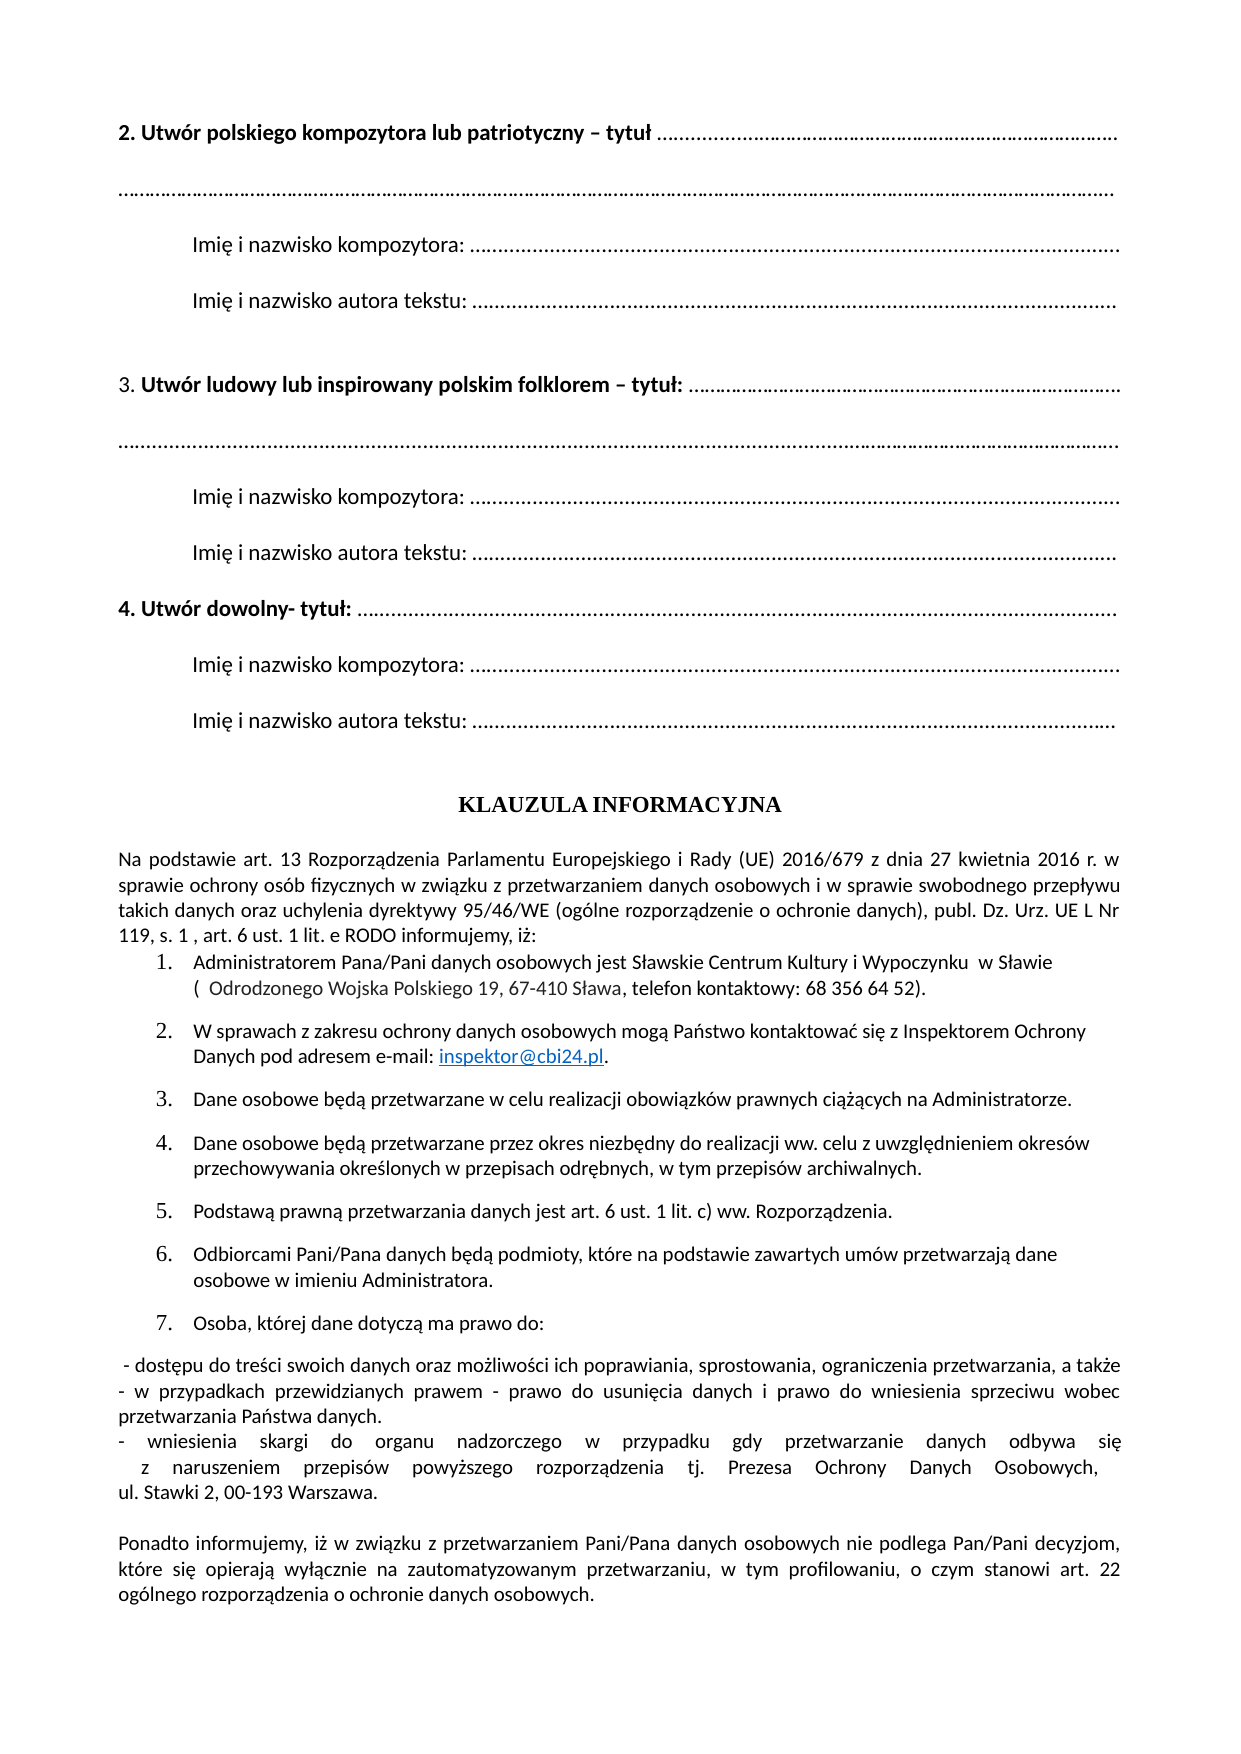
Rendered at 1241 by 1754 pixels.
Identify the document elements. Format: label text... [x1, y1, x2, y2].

text 4. Utwór dowolny- tytuł: …................................................................................................................................. [118, 594, 1122, 622]
list W sprawach z zakresu ochrony danych osobowych mogą Państwo kontaktować się z Inspektorem Ochrony Danych pod adresem e-mail: inspektor@cbi24.pl. [156, 1017, 1122, 1069]
list Dane osobowe będą przetwarzane w celu realizacji obowiązków prawnych ciążących na Administratorze. [156, 1085, 1122, 1112]
list Podstawą prawną przetwarzania danych jest art. 6 ust. 1 lit. c) ww. Rozporządzenia. [156, 1197, 1122, 1224]
text Ponadto informujemy, iż w związku z przetwarzaniem Pani/Pana danych osobowych nie podlega Pan/Pani decyzjom, które się opierają wyłącznie na zautomatyzowanym przetwarzaniu, w tym profilowaniu, o czym stanowi art. 22 ogólnego rozporządzenia o ochronie danych osobowych. [118, 1530, 1122, 1607]
text Imię i nazwisko autora tekstu: …............................................................................................................. [118, 286, 1122, 314]
text Imię i nazwisko kompozytora: ….............................................................................................................. [118, 230, 1122, 258]
text Imię i nazwisko autora tekstu: …............................................................................................................. [118, 538, 1122, 566]
text Na podstawie art. 13 Rozporządzenia Parlamentu Europejskiego i Rady (UE) 2016/679 z dnia 27 kwietnia 2016 r. w sprawie ochrony osób fizycznych w związku z przetwarzaniem danych osobowych i w sprawie swobodnego przepływu takich danych oraz uchylenia dyrektywy 95/46/WE (ogólne rozporządzenie o ochronie danych), publ. Dz. Urz. UE L Nr 119, s. 1 , art. 6 ust. 1 lit. e RODO informujemy, iż: [118, 846, 1122, 948]
text 2. Utwór polskiego kompozytora lub patriotyczny – tytuł …...............………………………………………………………….. [118, 118, 1122, 146]
text 3. Utwór ludowy lub inspirowany polskim folklorem – tytuł: ………………………………………………………………………. [118, 370, 1122, 398]
text Imię i nazwisko kompozytora: ….............................................................................................................. [118, 651, 1122, 678]
text ……………………………………………………………………………………………………………………………………………………………………... [118, 174, 1122, 202]
text Imię i nazwisko kompozytora: ….............................................................................................................. [118, 482, 1122, 510]
text - dostępu do treści swoich danych oraz możliwości ich poprawiania, sprostowania, ograniczenia przetwarzania, a także - w przypadkach przewidzianych prawem - prawo do usunięcia danych i prawo do wniesienia sprzeciwu wobec przetwarzania Państwa danych. [118, 1352, 1122, 1429]
list Osoba, której dane dotyczą ma prawo do: [156, 1309, 1122, 1336]
text KLAUZULA INFORMACYJNA [118, 791, 1122, 818]
text Imię i nazwisko autora tekstu: …..........................................................................................................… [118, 707, 1122, 734]
list Administratorem Pana/Pani danych osobowych jest Sławskie Centrum Kultury i Wypoczynku w Sławie ( Odrodzonego Wojska Polskiego 19, 67-410 Sława, telefon kontaktowy: 68 356 64 52). [156, 948, 1122, 1000]
text …............................................................................................................................…………………………………………... [118, 426, 1122, 454]
list Odbiorcami Pani/Pana danych będą podmioty, które na podstawie zawartych umów przetwarzają dane osobowe w imieniu Administratora. [156, 1241, 1122, 1292]
text - wniesienia skargi do organu nadzorczego w przypadku gdy przetwarzanie danych odbywa się z naruszeniem przepisów powyższego rozporządzenia tj. Prezesa Ochrony Danych Osobowych, ul. Stawki 2, 00-193 Warszawa. [118, 1429, 1122, 1505]
list Dane osobowe będą przetwarzane przez okres niezbędny do realizacji ww. celu z uwzględnieniem okresów przechowywania określonych w przepisach odrębnych, w tym przepisów archiwalnych. [156, 1129, 1122, 1181]
